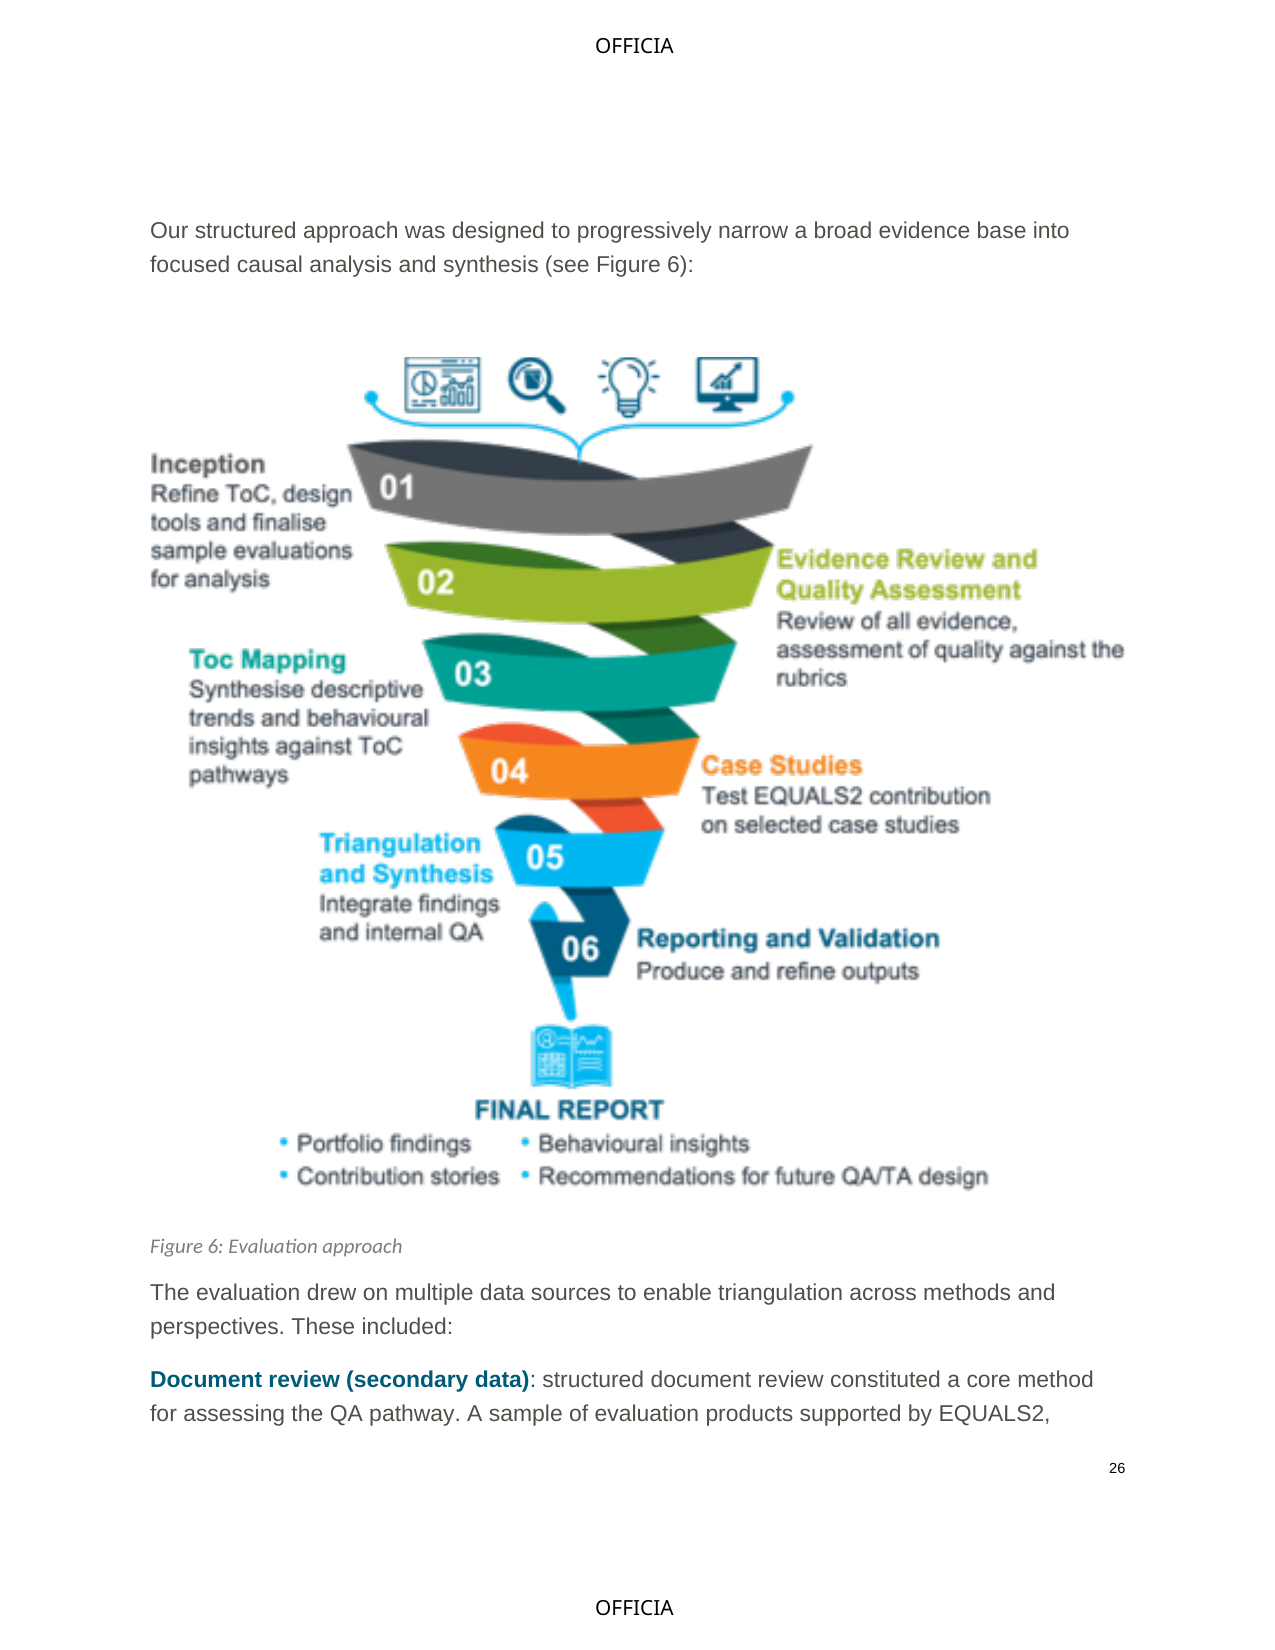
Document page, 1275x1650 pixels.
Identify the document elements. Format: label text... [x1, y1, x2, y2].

text Our structured approach was designed to progressively narrow a broad evidence base into focused causal analysis and synthesis (see Figure 6): [150, 217, 1125, 277]
text The evaluation drew on multiple data sources to enable triangulation across methods and perspectives. These included: [150, 1279, 1125, 1339]
text Document review (secondary data): structured document review constituted a core method for assessing the QA pathway. A sample of evaluation products supported by EQUALS2, [150, 1366, 1125, 1427]
text Figure 6: Evaluation approach [150, 1233, 1125, 1258]
